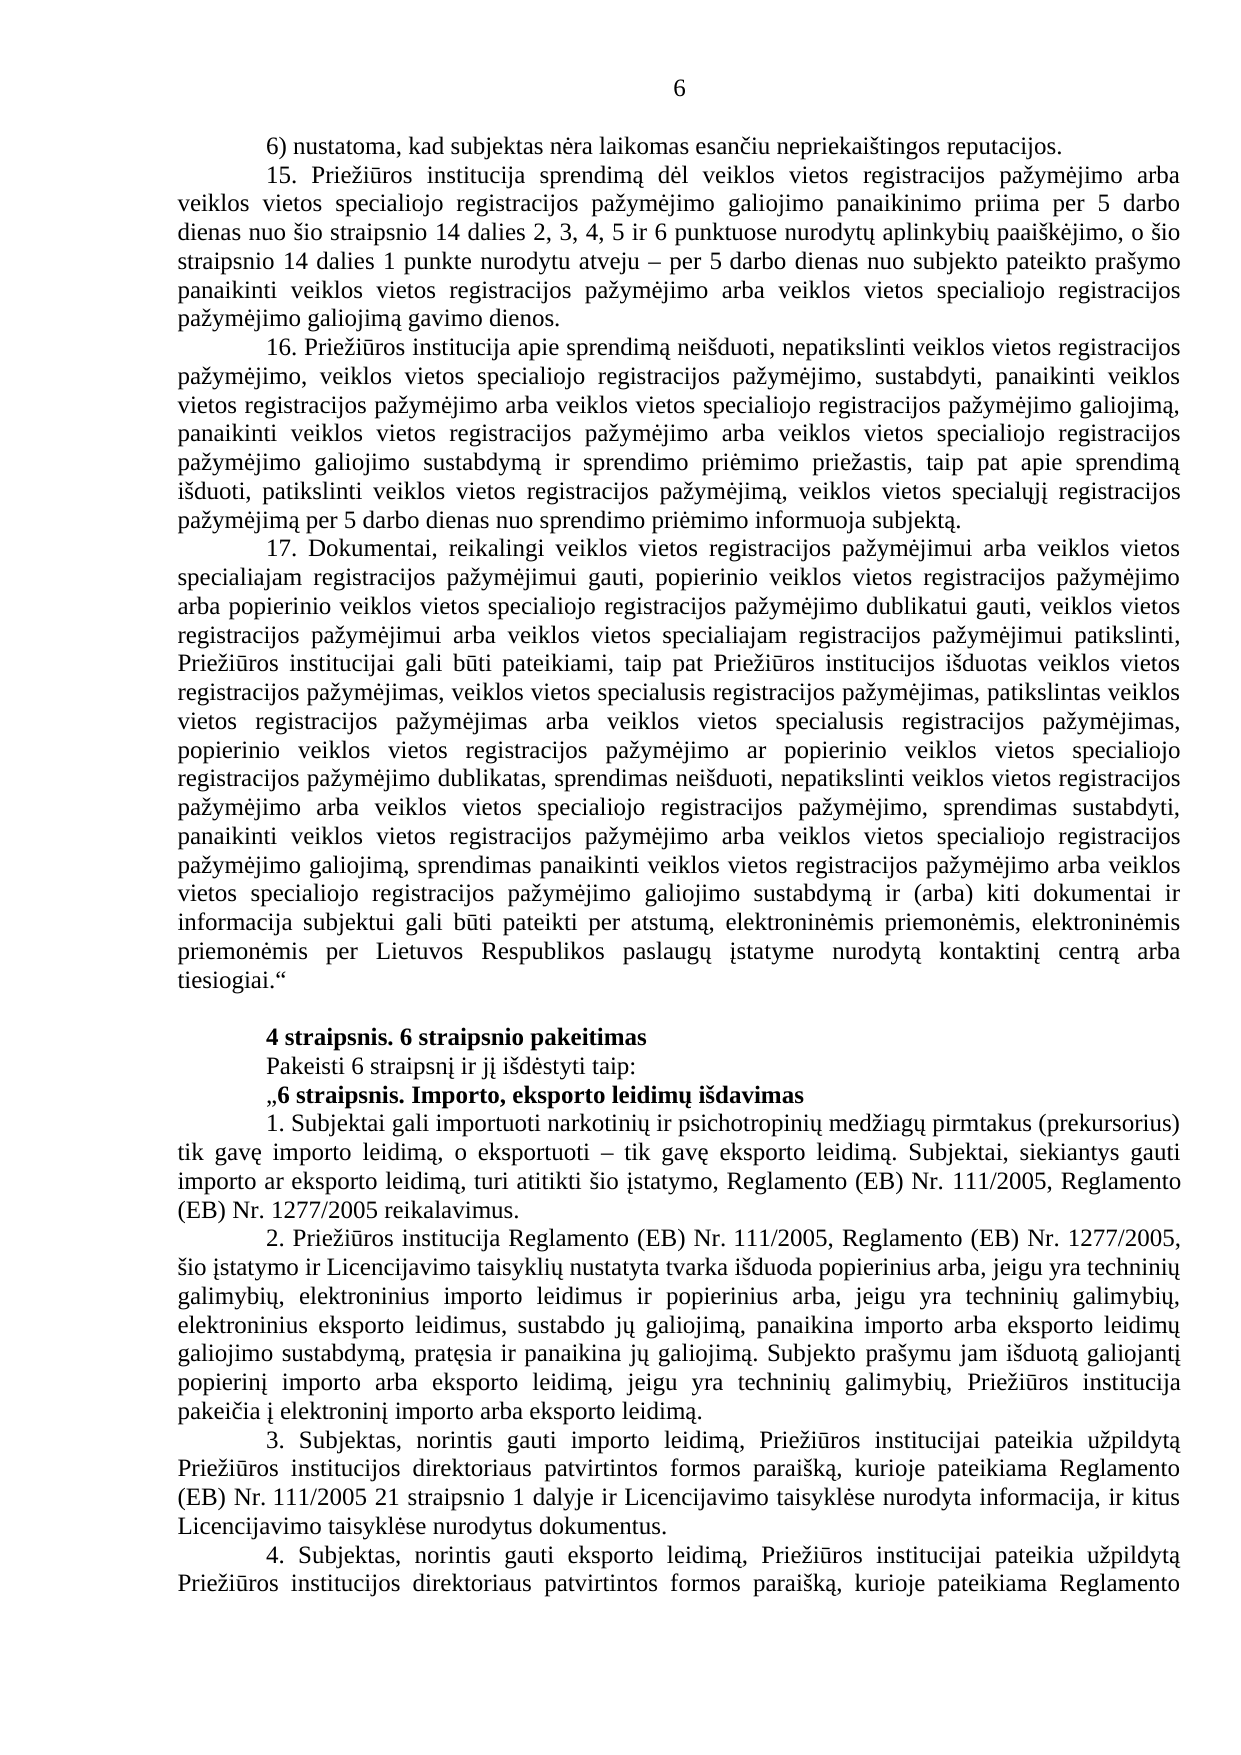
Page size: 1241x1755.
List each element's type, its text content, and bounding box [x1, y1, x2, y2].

text 17. Dokumentai, reikalingi veiklos vietos registracijos pažymėjimui arba veiklos vietos specialiajam registracijos pažymėjimui gauti, popierinio veiklos vietos registracijos pažymėjimo arba popierinio veiklos vietos specialiojo registracijos pažymėjimo dublikatui gauti, veiklos vietos registracijos pažymėjimui arba veiklos vietos specialiajam registracijos pažymėjimui patikslinti, Priežiūros institucijai gali būti pateikiami, taip pat Priežiūros institucijos išduotas veiklos vietos registracijos pažymėjimas, veiklos vietos specialusis registracijos pažymėjimas, patikslintas veiklos vietos registracijos pažymėjimas arba veiklos vietos specialusis registracijos pažymėjimas, popierinio veiklos vietos registracijos pažymėjimo ar popierinio veiklos vietos specialiojo registracijos pažymėjimo dublikatas, sprendimas neišduoti, nepatikslinti veiklos vietos registracijos pažymėjimo arba veiklos vietos specialiojo registracijos pažymėjimo, sprendimas sustabdyti, panaikinti veiklos vietos registracijos pažymėjimo arba veiklos vietos specialiojo registracijos pažymėjimo galiojimą, sprendimas panaikinti veiklos vietos registracijos pažymėjimo arba veiklos vietos specialiojo registracijos pažymėjimo galiojimo sustabdymą ir (arba) kiti dokumentai ir informacija subjektui gali būti pateikti per atstumą, elektroninėmis priemonėmis, elektroninėmis priemonėmis per Lietuvos Respublikos paslaugų įstatyme nurodytą kontaktinį centrą arba tiesiogiai.“ [177, 533, 1181, 993]
text Pakeisti 6 straipsnį ir jį išdėstyti taip: [177, 1051, 1181, 1080]
text 4. Subjektas, norintis gauti eksporto leidimą, Priežiūros institucijai pateikia užpildytą Priežiūros institucijos direktoriaus patvirtintos formos paraišką, kurioje pateikiama Reglamento [177, 1540, 1181, 1597]
text 15. Priežiūros institucija sprendimą dėl veiklos vietos registracijos pažymėjimo arba veiklos vietos specialiojo registracijos pažymėjimo galiojimo panaikinimo priima per 5 darbo dienas nuo šio straipsnio 14 dalies 2, 3, 4, 5 ir 6 punktuose nurodytų aplinkybių paaiškėjimo, o šio straipsnio 14 dalies 1 punkte nurodytu atveju – per 5 darbo dienas nuo subjekto pateikto prašymo panaikinti veiklos vietos registracijos pažymėjimo arba veiklos vietos specialiojo registracijos pažymėjimo galiojimą gavimo dienos. [177, 160, 1181, 332]
text 2. Priežiūros institucija Reglamento (EB) Nr. 111/2005, Reglamento (EB) Nr. 1277/2005, šio įstatymo ir Licencijavimo taisyklių nustatyta tvarka išduoda popierinius arba, jeigu yra techninių galimybių, elektroninius importo leidimus ir popierinius arba, jeigu yra techninių galimybių, elektroninius eksporto leidimus, sustabdo jų galiojimą, panaikina importo arba eksporto leidimų galiojimo sustabdymą, pratęsia ir panaikina jų galiojimą. Subjekto prašymu jam išduotą galiojantį popierinį importo arba eksporto leidimą, jeigu yra techninių galimybių, Priežiūros institucija pakeičia į elektroninį importo arba eksporto leidimą. [177, 1223, 1181, 1425]
text 6) nustatoma, kad subjektas nėra laikomas esančiu nepriekaištingos reputacijos. [177, 131, 1181, 160]
text 1. Subjektai gali importuoti narkotinių ir psichotropinių medžiagų pirmtakus (prekursorius) tik gavę importo leidimą, o eksportuoti – tik gavę eksporto leidimą. Subjektai, siekiantys gauti importo ar eksporto leidimą, turi atitikti šio įstatymo, Reglamento (EB) Nr. 111/2005, Reglamento (EB) Nr. 1277/2005 reikalavimus. [177, 1108, 1181, 1223]
text 16. Priežiūros institucija apie sprendimą neišduoti, nepatikslinti veiklos vietos registracijos pažymėjimo, veiklos vietos specialiojo registracijos pažymėjimo, sustabdyti, panaikinti veiklos vietos registracijos pažymėjimo arba veiklos vietos specialiojo registracijos pažymėjimo galiojimą, panaikinti veiklos vietos registracijos pažymėjimo arba veiklos vietos specialiojo registracijos pažymėjimo galiojimo sustabdymą ir sprendimo priėmimo priežastis, taip pat apie sprendimą išduoti, patikslinti veiklos vietos registracijos pažymėjimą, veiklos vietos specialųjį registracijos pažymėjimą per 5 darbo dienas nuo sprendimo priėmimo informuoja subjektą. [177, 332, 1181, 533]
text 3. Subjektas, norintis gauti importo leidimą, Priežiūros institucijai pateikia užpildytą Priežiūros institucijos direktoriaus patvirtintos formos paraišką, kurioje pateikiama Reglamento (EB) Nr. 111/2005 21 straipsnio 1 dalyje ir Licencijavimo taisyklėse nurodyta informacija, ir kitus Licencijavimo taisyklėse nurodytus dokumentus. [177, 1425, 1181, 1540]
text 4 straipsnis. 6 straipsnio pakeitimas [177, 1022, 1181, 1051]
text „6 straipsnis. Importo, eksporto leidimų išdavimas [177, 1080, 1181, 1108]
